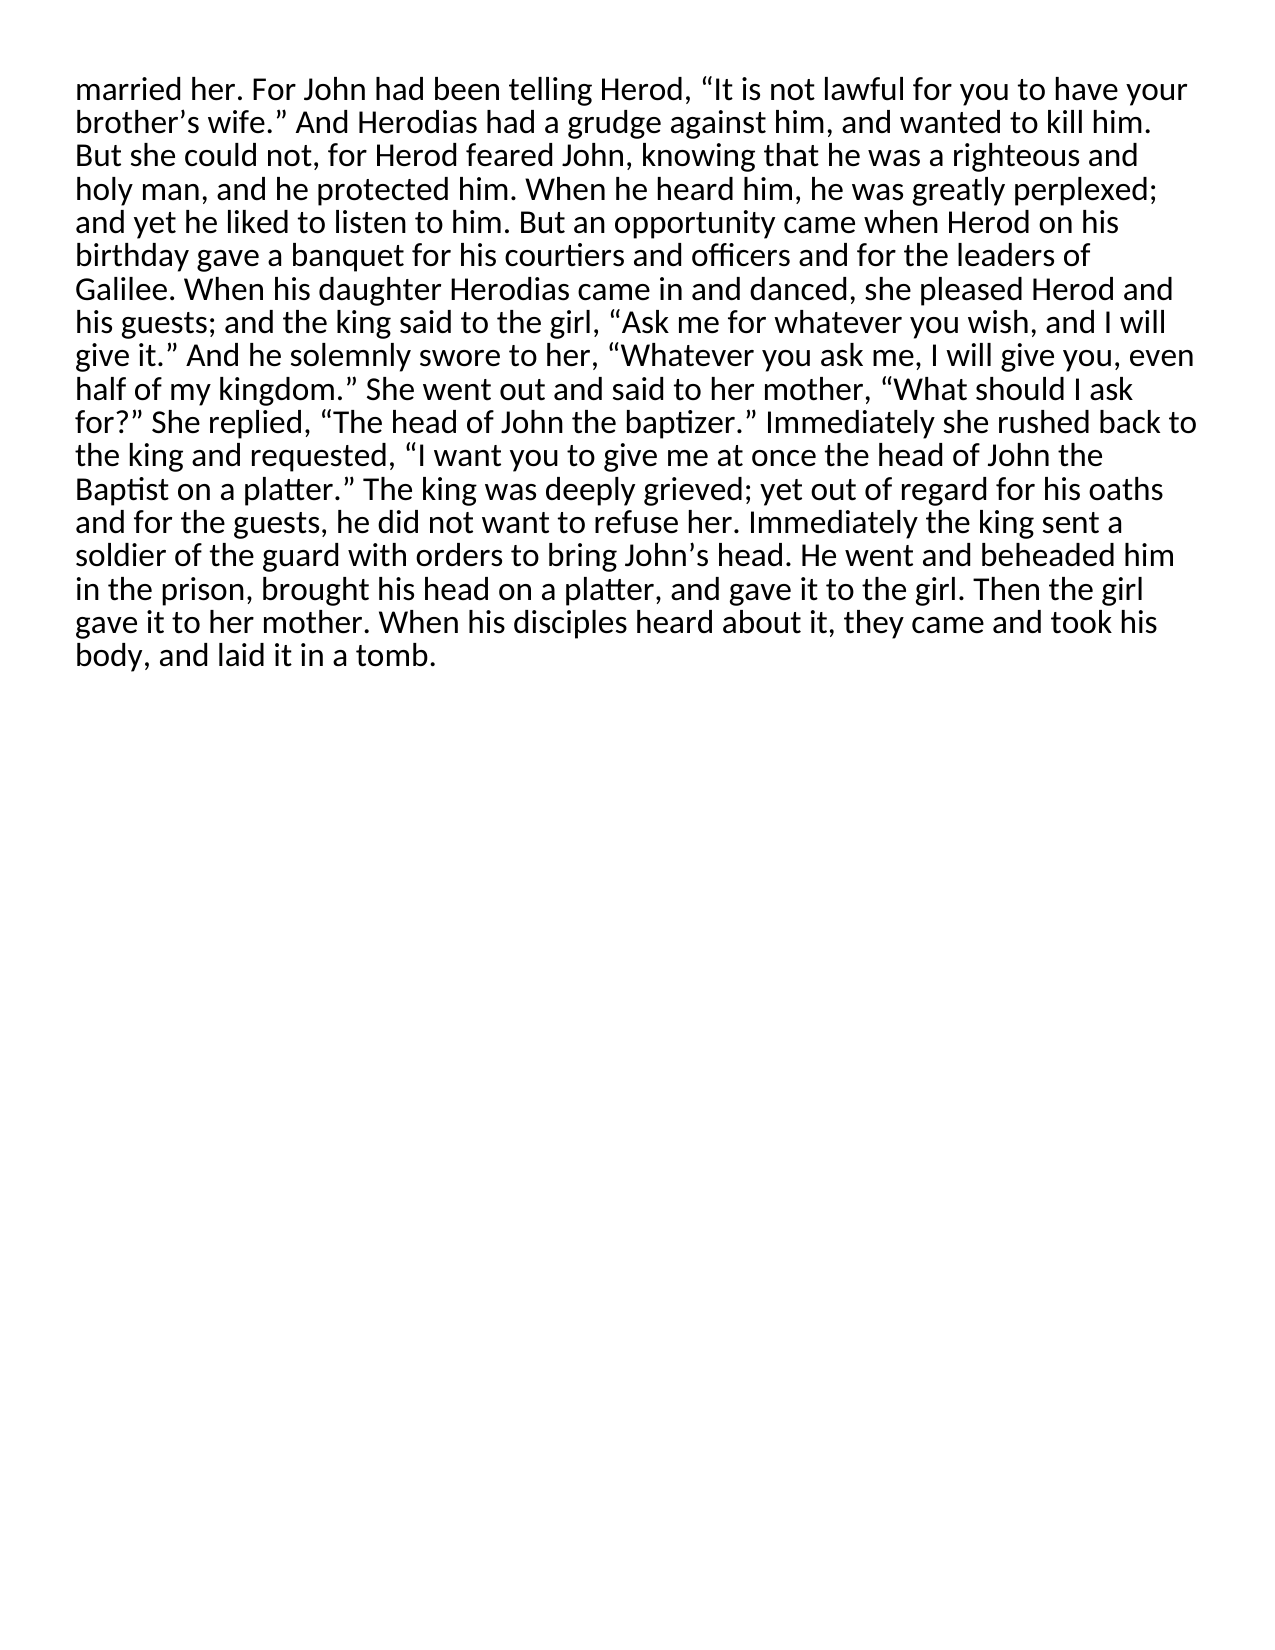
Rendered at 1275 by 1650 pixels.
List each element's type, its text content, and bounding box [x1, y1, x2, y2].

text married her. For John had been telling Herod, “It is not lawful for you to have your brother’s wife.” And Herodias had a grudge against him, and wanted to kill him. But she could not, for Herod feared John, knowing that he was a righteous and holy man, and he protected him. When he heard him, he was greatly perplexed; and yet he liked to listen to him. But an opportunity came when Herod on his birthday gave a banquet for his courtiers and officers and for the leaders of Galilee. When his daughter Herodias came in and danced, she pleased Herod and his guests; and the king said to the girl, “Ask me for whatever you wish, and I will give it.” And he solemnly swore to her, “Whatever you ask me, I will give you, even half of my kingdom.” She went out and said to her mother, “What should I ask for?” She replied, “The head of John the baptizer.” Immediately she rushed back to the king and requested, “I want you to give me at once the head of John the Baptist on a platter.” The king was deeply grieved; yet out of regard for his oaths and for the guests, he did not want to refuse her. Immediately the king sent a soldier of the guard with orders to bring John’s head. He went and beheaded him in the prison, brought his head on a platter, and gave it to the girl. Then the girl gave it to her mother. When his disciples heard about it, they came and took his body, and laid it in a tomb. [75, 75, 1200, 675]
